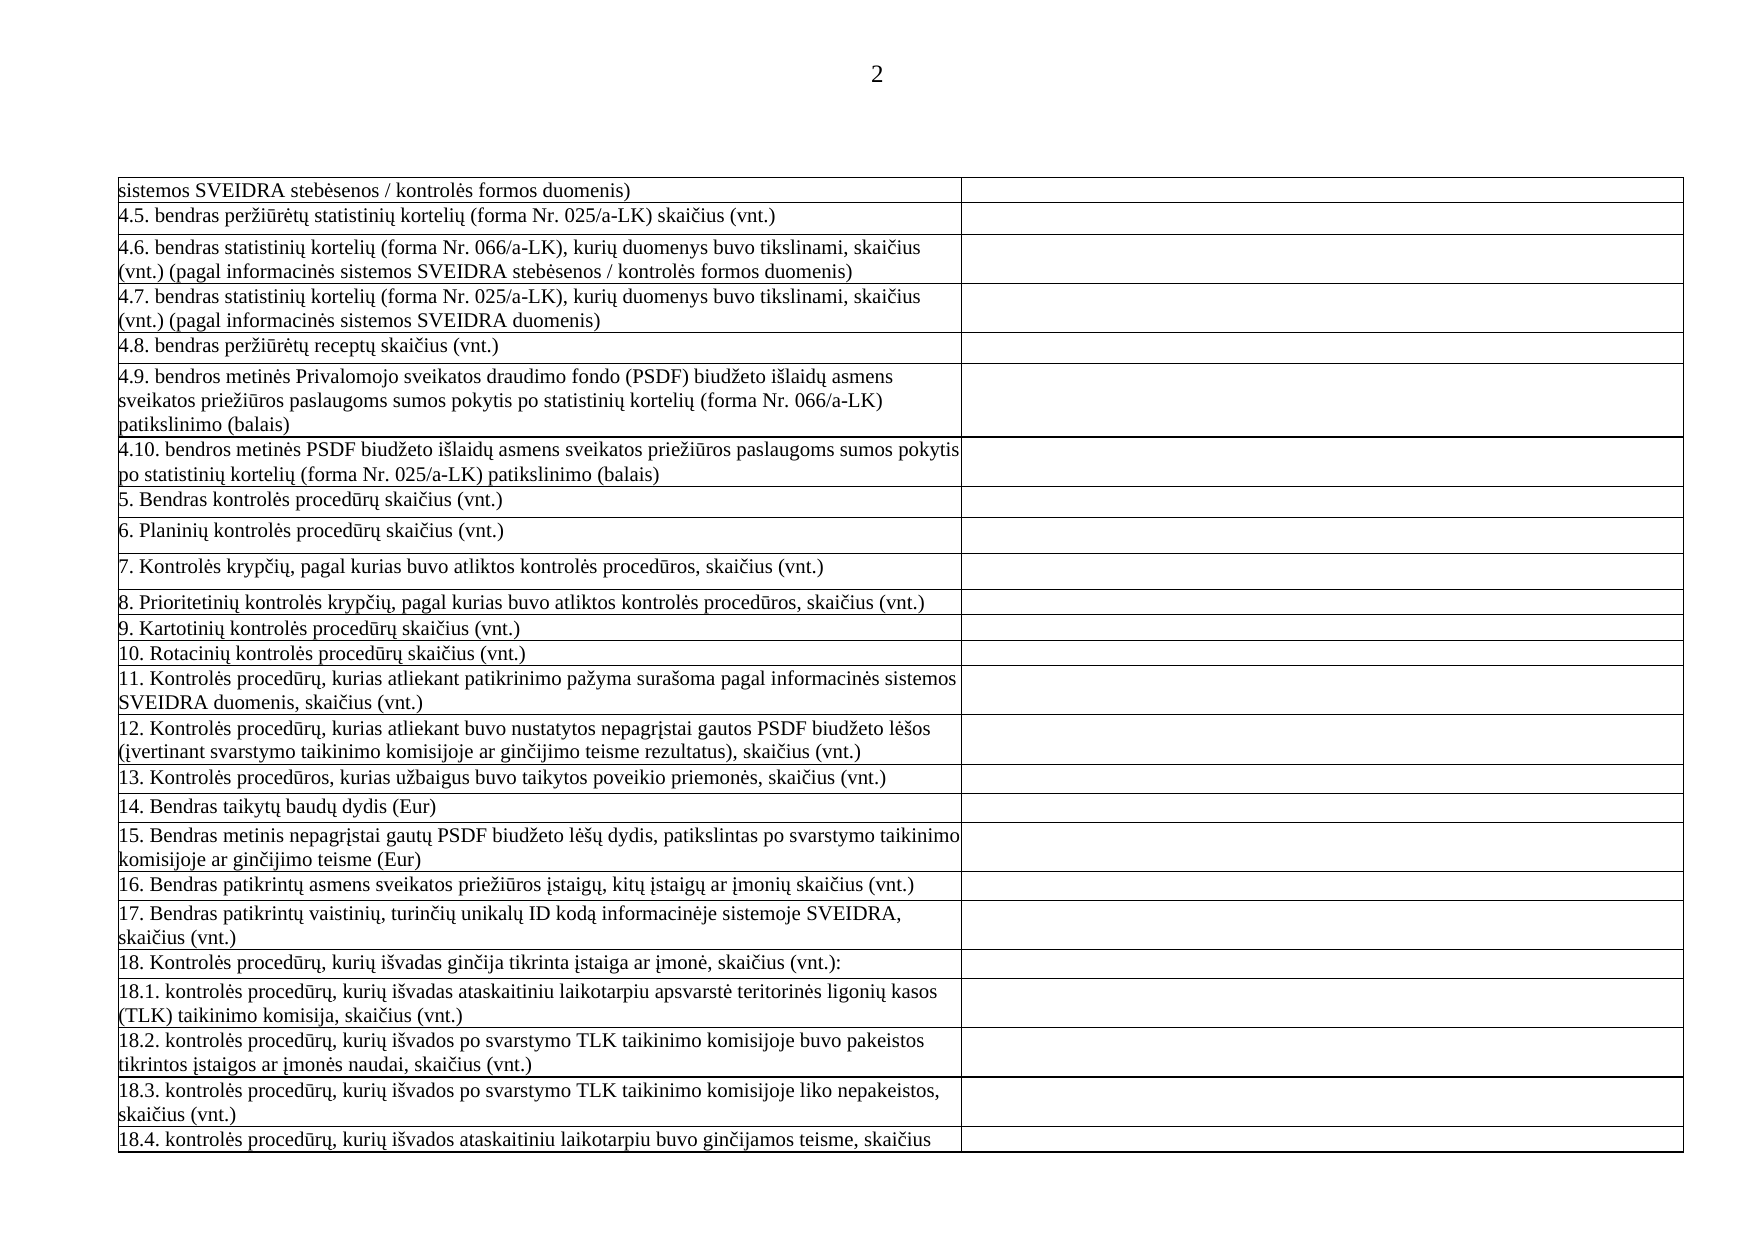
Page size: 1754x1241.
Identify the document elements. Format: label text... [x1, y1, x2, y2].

table_cell 7. Kontrolės krypčių, pagal kurias buvo atliktos kontrolės procedūros, skaičius (vnt.) [119, 554, 961, 589]
table_cell 17. Bendras patikrintų vaistinių, turinčių unikalų ID kodą informacinėje sistemoje SVEIDRA, skaičius (vnt.) [119, 901, 961, 949]
table_cell 16. Bendras patikrintų asmens sveikatos priežiūros įstaigų, kitų įstaigų ar įmonių skaičius (vnt.) [119, 872, 961, 900]
table_cell [962, 823, 1683, 871]
table_cell [962, 765, 1683, 793]
table_cell [962, 872, 1683, 900]
table_cell [962, 364, 1683, 436]
table_cell [962, 203, 1683, 233]
table_cell 4.8. bendras peržiūrėtų receptų skaičius (vnt.) [119, 333, 961, 363]
table_cell [962, 590, 1683, 614]
table_cell 4.9. bendros metinės Privalomojo sveikatos draudimo fondo (PSDF) biudžeto išlaidų asmens sveikatos priežiūros paslaugoms sumos pokytis po statistinių kortelių (forma Nr. 066/a-LK) patikslinimo (balais) [119, 364, 961, 436]
table_cell [962, 438, 1683, 486]
table_cell [962, 950, 1683, 978]
table_cell 18.4. kontrolės procedūrų, kurių išvados ataskaitiniu laikotarpiu buvo ginčijamos teisme, skaičius [119, 1127, 961, 1151]
table_cell [962, 487, 1683, 517]
table_cell [962, 178, 1683, 202]
table_cell 14. Bendras taikytų baudų dydis (Eur) [119, 794, 961, 822]
table_cell [962, 1127, 1683, 1151]
table_cell 18.2. kontrolės procedūrų, kurių išvados po svarstymo TLK taikinimo komisijoje buvo pakeistos tikrintos įstaigos ar įmonės naudai, skaičius (vnt.) [119, 1028, 961, 1076]
table_cell 9. Kartotinių kontrolės procedūrų skaičius (vnt.) [119, 615, 961, 639]
table_cell 8. Prioritetinių kontrolės krypčių, pagal kurias buvo atliktos kontrolės procedūros, skaičius (vnt.) [119, 590, 961, 614]
table_cell 18.3. kontrolės procedūrų, kurių išvados po svarstymo TLK taikinimo komisijoje liko nepakeistos, skaičius (vnt.) [119, 1078, 961, 1126]
table_cell 12. Kontrolės procedūrų, kurias atliekant buvo nustatytos nepagrįstai gautos PSDF biudžeto lėšos (įvertinant svarstymo taikinimo komisijoje ar ginčijimo teisme rezultatus), skaičius (vnt.) [119, 715, 961, 763]
table_cell 15. Bendras metinis nepagrįstai gautų PSDF biudžeto lėšų dydis, patikslintas po svarstymo taikinimo komisijoje ar ginčijimo teisme (Eur) [119, 823, 961, 871]
table_cell 6. Planinių kontrolės procedūrų skaičius (vnt.) [119, 518, 961, 553]
table_cell [962, 1028, 1683, 1076]
table_cell 10. Rotacinių kontrolės procedūrų skaičius (vnt.) [119, 641, 961, 665]
table_cell 13. Kontrolės procedūros, kurias užbaigus buvo taikytos poveikio priemonės, skaičius (vnt.) [119, 765, 961, 793]
table_cell 18.1. kontrolės procedūrų, kurių išvadas ataskaitiniu laikotarpiu apsvarstė teritorinės ligonių kasos (TLK) taikinimo komisija, skaičius (vnt.) [119, 979, 961, 1027]
table_cell [962, 901, 1683, 949]
table_cell 4.10. bendros metinės PSDF biudžeto išlaidų asmens sveikatos priežiūros paslaugoms sumos pokytis po statistinių kortelių (forma Nr. 025/a-LK) patikslinimo (balais) [119, 438, 961, 486]
table_cell 11. Kontrolės procedūrų, kurias atliekant patikrinimo pažyma surašoma pagal informacinės sistemos SVEIDRA duomenis, skaičius (vnt.) [119, 666, 961, 714]
table_cell sistemos SVEIDRA stebėsenos / kontrolės formos duomenis) [119, 178, 961, 202]
table_cell [962, 794, 1683, 822]
table_cell 4.7. bendras statistinių kortelių (forma Nr. 025/a-LK), kurių duomenys buvo tikslinami, skaičius (vnt.) (pagal informacinės sistemos SVEIDRA duomenis) [119, 284, 961, 332]
table_cell [962, 333, 1683, 363]
table_cell 4.6. bendras statistinių kortelių (forma Nr. 066/a-LK), kurių duomenys buvo tikslinami, skaičius (vnt.) (pagal informacinės sistemos SVEIDRA stebėsenos / kontrolės formos duomenis) [119, 235, 961, 283]
table_cell [962, 715, 1683, 763]
table_cell [962, 284, 1683, 332]
table_cell [962, 641, 1683, 665]
table_cell [962, 554, 1683, 589]
table_cell 5. Bendras kontrolės procedūrų skaičius (vnt.) [119, 487, 961, 517]
table_cell [962, 235, 1683, 283]
table_cell [962, 666, 1683, 714]
table_cell 18. Kontrolės procedūrų, kurių išvadas ginčija tikrinta įstaiga ar įmonė, skaičius (vnt.): [119, 950, 961, 978]
table_cell [962, 518, 1683, 553]
table_cell [962, 615, 1683, 639]
table_cell 4.5. bendras peržiūrėtų statistinių kortelių (forma Nr. 025/a-LK) skaičius (vnt.) [119, 203, 961, 233]
table_cell [962, 979, 1683, 1027]
table_cell [962, 1078, 1683, 1126]
